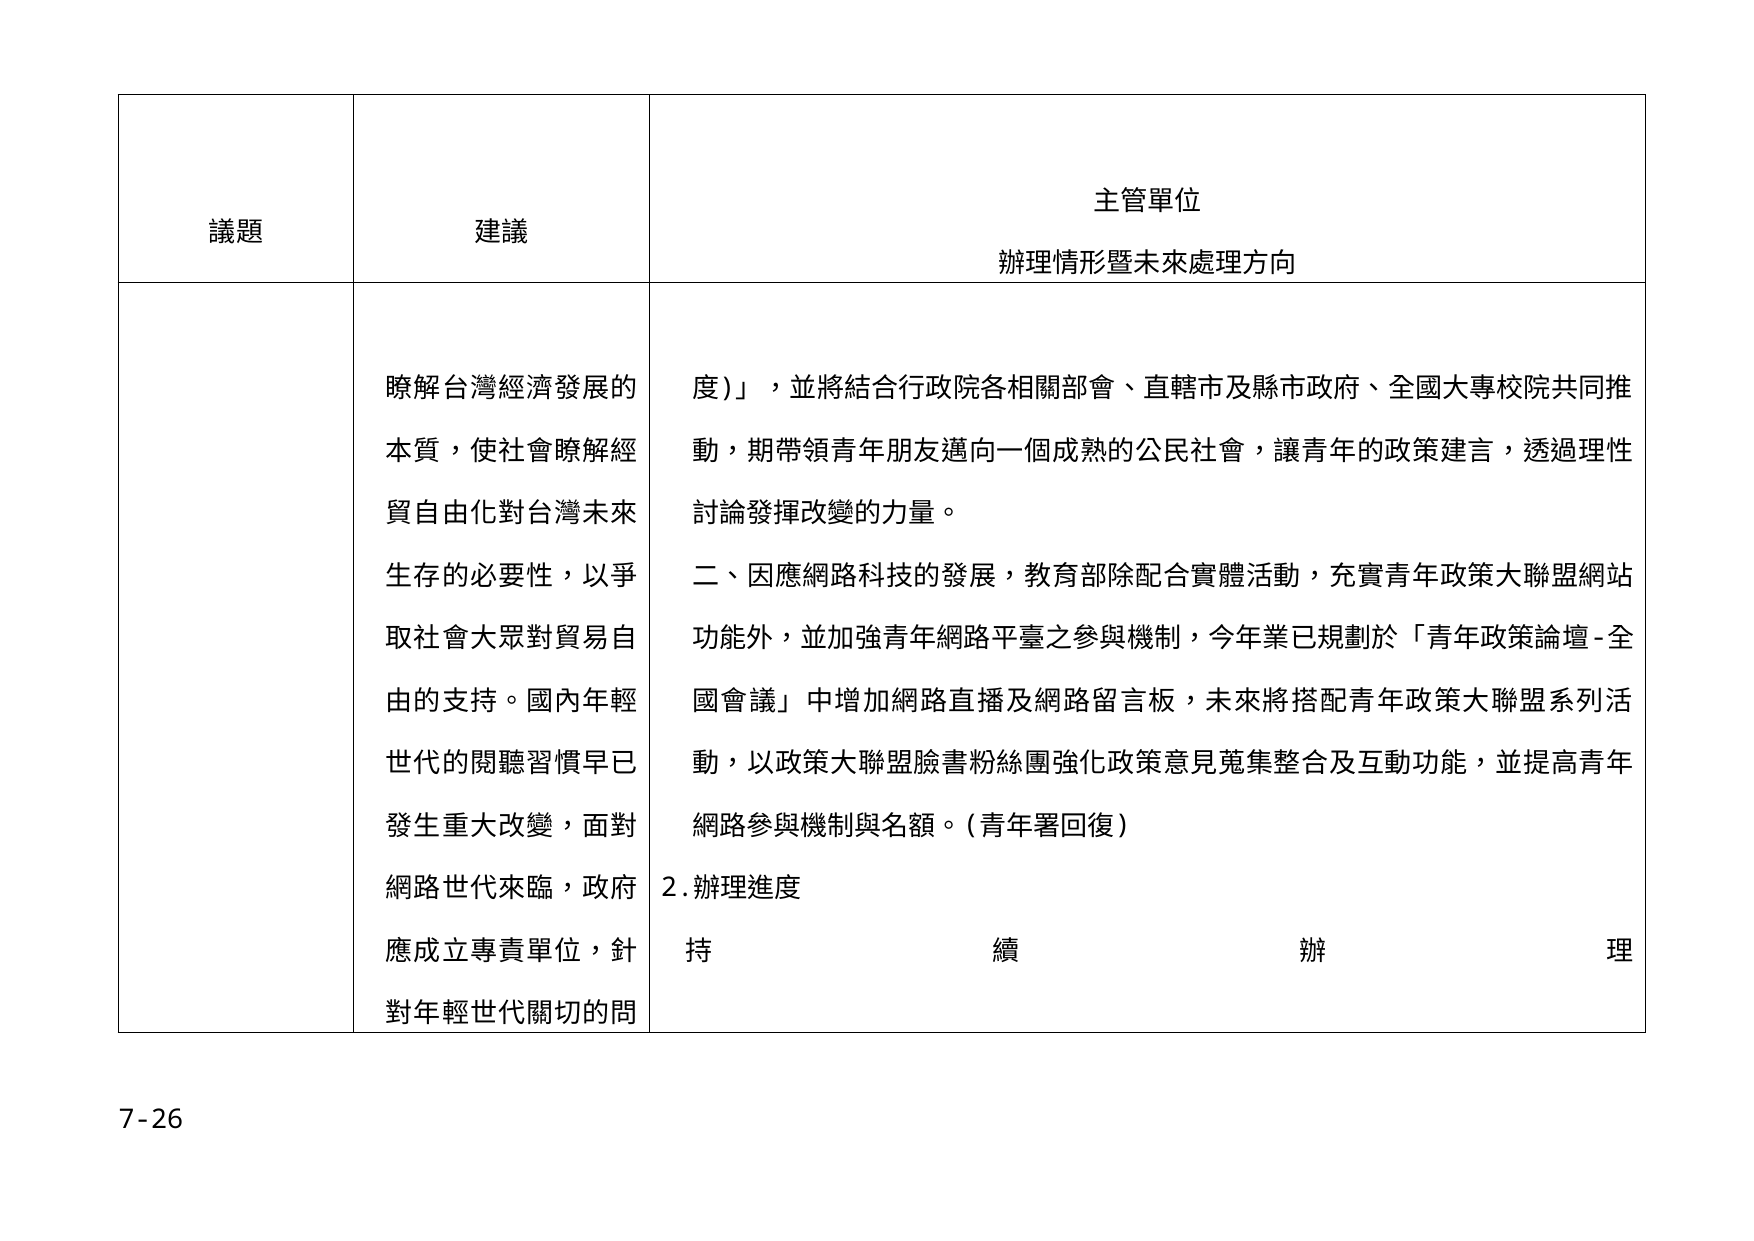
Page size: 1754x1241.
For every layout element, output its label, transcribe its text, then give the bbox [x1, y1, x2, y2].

table_cell 瞭解台灣經濟發展的本質，使社會瞭解經貿自由化對台灣未來生存的必要性，以爭取社會大眾對貿易自由的支持。國內年輕世代的閱聽習慣早已發生重大改變，面對網路世代來臨，政府應成立專責單位，針對年輕世代關切的問 [354, 283, 649, 1032]
table_header 議題 [119, 95, 353, 282]
table_cell 度)」，並將結合行政院各相關部會、直轄市及縣市政府、全國大專校院共同推動，期帶領青年朋友邁向一個成熟的公民社會，讓青年的政策建言，透過理性討論發揮改變的力量。 二、因應網路科技的發展，教育部除配合實體活動，充實青年政策大聯盟網站功能外，並加強青年網路平臺之參與機制，今年業已規劃於「青年政策論壇-全國會議」中增加網路直播及網路留言板，未來將搭配青年政策大聯盟系列活動，以政策大聯盟臉書粉絲團強化政策意見蒐集整合及互動功能，並提高青年網路參與機制與名額。(青年署回復) 2.辦理進度 持續辦理 [650, 283, 1645, 1032]
table_cell [119, 283, 353, 1032]
table_header 主管單位 辦理情形暨未來處理方向 [650, 95, 1645, 282]
table_header 建議 [354, 95, 649, 282]
